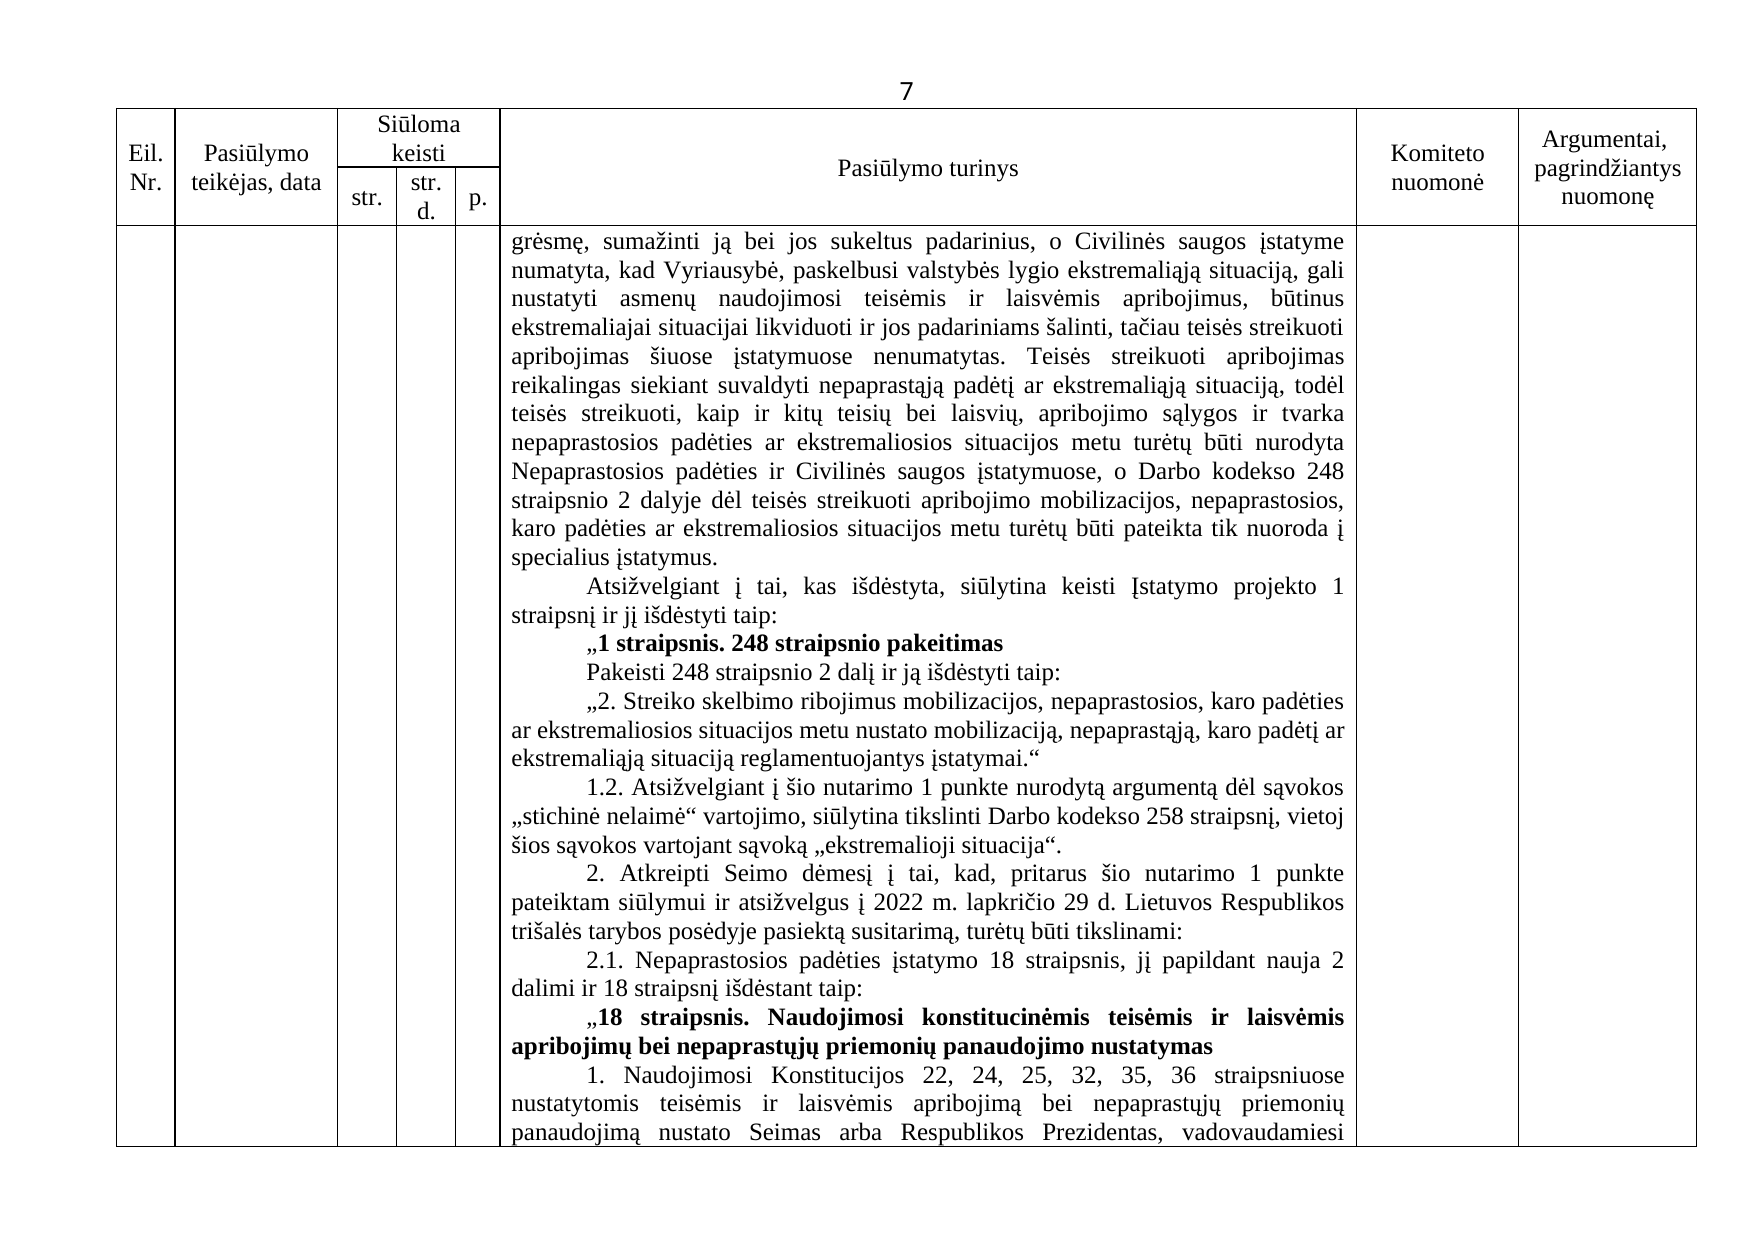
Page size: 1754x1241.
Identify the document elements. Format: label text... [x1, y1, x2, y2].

table_header Eil. Nr. [117, 109, 174, 225]
table_cell [1357, 226, 1518, 1146]
table_cell [1519, 226, 1696, 1146]
table_cell grėsmę, sumažinti ją bei jos sukeltus padarinius, o Civilinės saugos įstatyme numatyta, kad Vyriausybė, paskelbusi valstybės lygio ekstremaliąją situaciją, gali nustatyti asmenų naudojimosi teisėmis ir laisvėmis apribojimus, būtinus ekstremaliajai situacijai likviduoti ir jos padariniams šalinti, tačiau teisės streikuoti apribojimas šiuose įstatymuose nenumatytas. Teisės streikuoti apribojimas reikalingas siekiant suvaldyti nepaprastąją padėtį ar ekstremaliąją situaciją, todėl teisės streikuoti, kaip ir kitų teisių bei laisvių, apribojimo sąlygos ir tvarka nepaprastosios padėties ar ekstremaliosios situacijos metu turėtų būti nurodyta Nepaprastosios padėties ir Civilinės saugos įstatymuose, o Darbo kodekso 248 straipsnio 2 dalyje dėl teisės streikuoti apribojimo mobilizacijos, nepaprastosios, karo padėties ar ekstremaliosios situacijos metu turėtų būti pateikta tik nuoroda į specialius įstatymus. Atsižvelgiant į tai, kas išdėstyta, siūlytina keisti Įstatymo projekto 1 straipsnį ir jį išdėstyti taip: „1 straipsnis. 248 straipsnio pakeitimas Pakeisti 248 straipsnio 2 dalį ir ją išdėstyti taip: „2. Streiko skelbimo ribojimus mobilizacijos, nepaprastosios, karo padėties ar ekstremaliosios situacijos metu nustato mobilizaciją, nepaprastąją, karo padėtį ar ekstremaliąją situaciją reglamentuojantys įstatymai.“ 1.2. Atsižvelgiant į šio nutarimo 1 punkte nurodytą argumentą dėl sąvokos „stichinė nelaimė“ vartojimo, siūlytina tikslinti Darbo kodekso 258 straipsnį, vietoj šios sąvokos vartojant sąvoką „ekstremalioji situacija“. 2. Atkreipti Seimo dėmesį į tai, kad, pritarus šio nutarimo 1 punkte pateiktam siūlymui ir atsižvelgus į 2022 m. lapkričio 29 d. Lietuvos Respublikos trišalės tarybos posėdyje pasiektą susitarimą, turėtų būti tikslinami: 2.1. Nepaprastosios padėties įstatymo 18 straipsnis, jį papildant nauja 2 dalimi ir 18 straipsnį išdėstant taip: „18 straipsnis. Naudojimosi konstitucinėmis teisėmis ir laisvėmis apribojimų bei nepaprastųjų priemonių panaudojimo nustatymas 1. Naudojimosi Konstitucijos 22, 24, 25, 32, 35, 36 straipsniuose nustatytomis teisėmis ir laisvėmis apribojimą bei nepaprastųjų priemonių panaudojimą nustato Seimas arba Respublikos Prezidentas, vadovaudamiesi [501, 226, 1356, 1146]
table_header Pasiūlymo teikėjas, data [176, 109, 337, 225]
table_cell [456, 226, 499, 1146]
table_header Siūloma keisti [338, 109, 499, 166]
table_header Pasiūlymo turinys [501, 109, 1356, 225]
table_cell str. d. [397, 168, 455, 225]
table_cell [338, 226, 396, 1146]
table_cell p. [456, 168, 499, 225]
table_header Komiteto nuomonė [1357, 109, 1518, 225]
table_header Argumentai, pagrindžiantys nuomonę [1519, 109, 1696, 225]
table_cell str. [338, 168, 396, 225]
table_cell [397, 226, 455, 1146]
table_cell [117, 226, 174, 1146]
table_cell [176, 226, 337, 1146]
